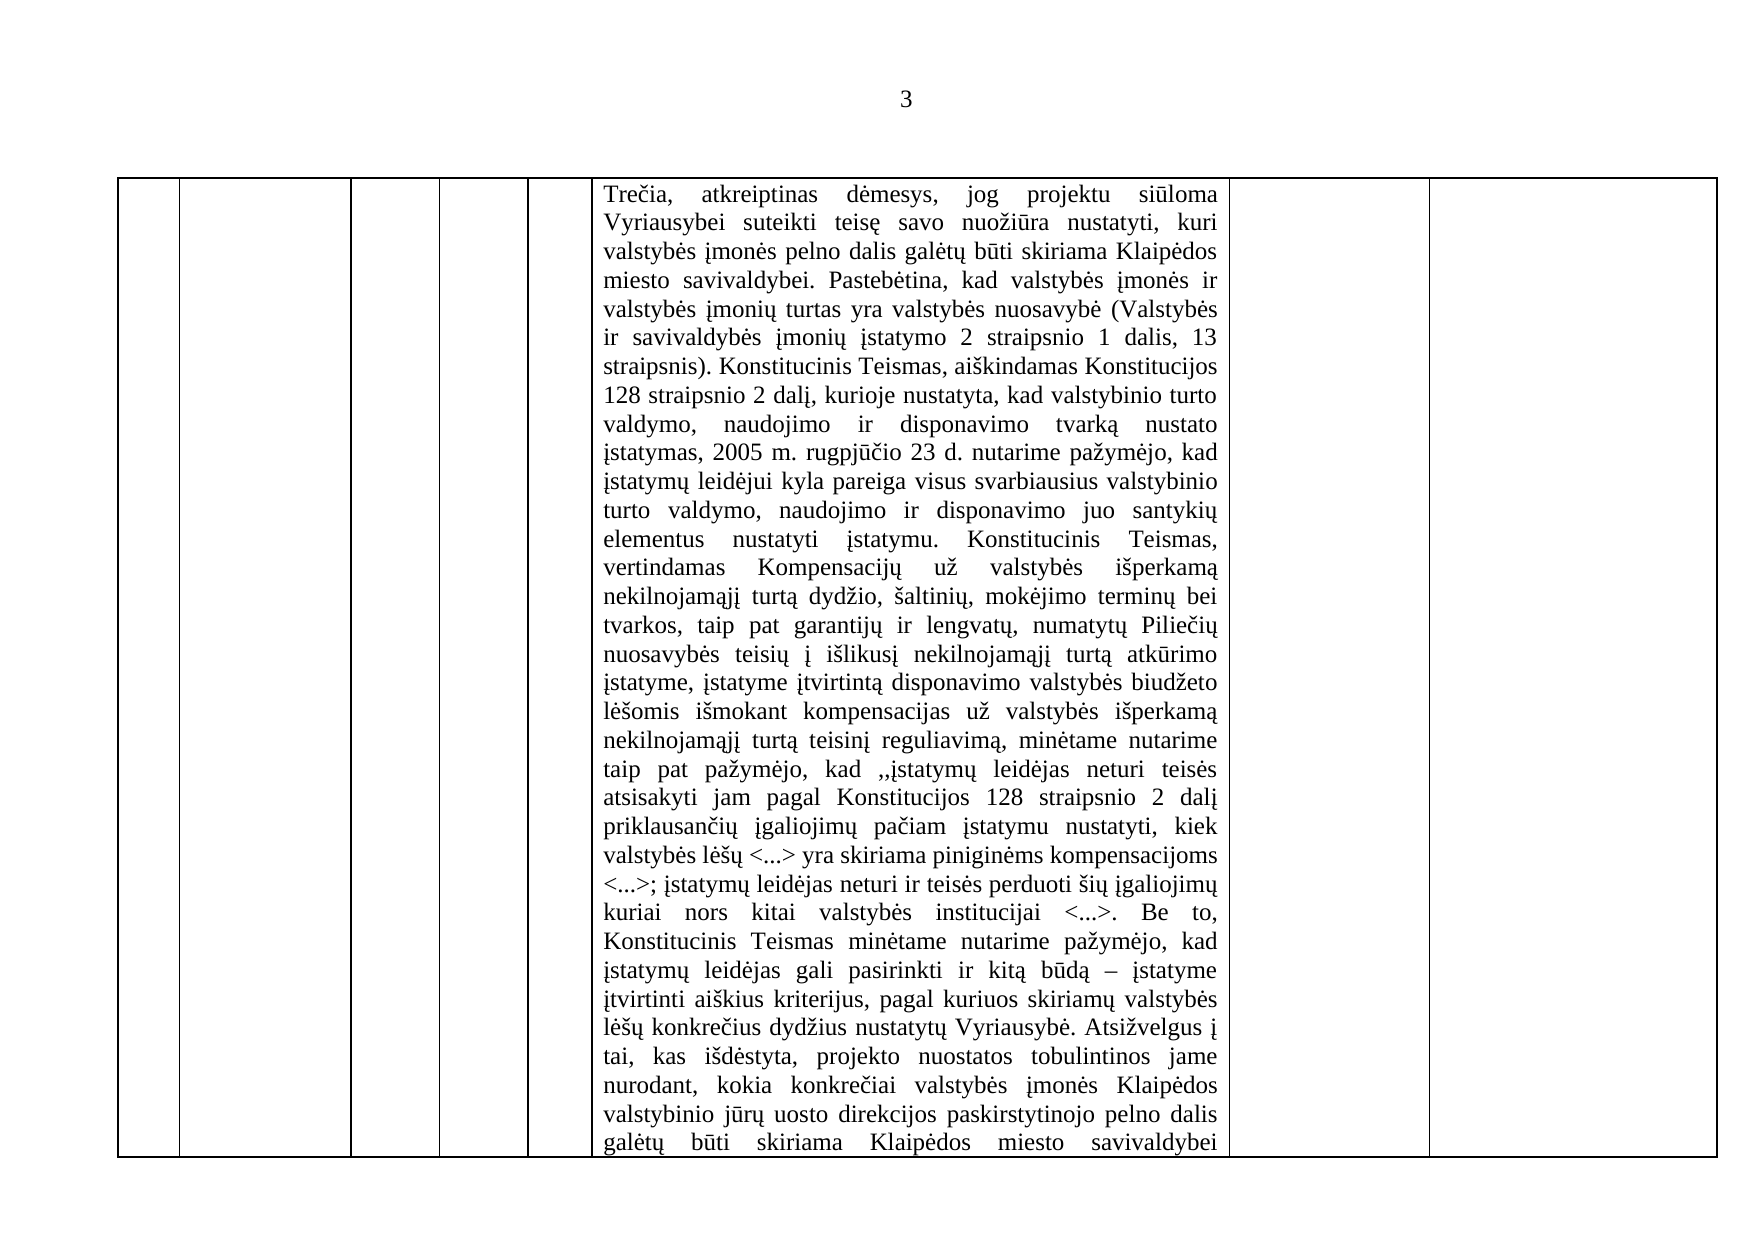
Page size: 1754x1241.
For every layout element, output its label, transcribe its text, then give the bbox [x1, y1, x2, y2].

table_cell [180, 179, 350, 1156]
table_cell Trečia, atkreiptinas dėmesys, jog projektu siūloma Vyriausybei suteikti teisę savo nuožiūra nustatyti, kuri valstybės įmonės pelno dalis galėtų būti skiriama Klaipėdos miesto savivaldybei. Pastebėtina, kad valstybės įmonės ir valstybės įmonių turtas yra valstybės nuosavybė (Valstybės ir savivaldybės įmonių įstatymo 2 straipsnio 1 dalis, 13 straipsnis). Konstitucinis Teismas, aiškindamas Konstitucijos 128 straipsnio 2 dalį, kurioje nustatyta, kad valstybinio turto valdymo, naudojimo ir disponavimo tvarką nustato įstatymas, 2005 m. rugpjūčio 23 d. nutarime pažymėjo, kad įstatymų leidėjui kyla pareiga visus svarbiausius valstybinio turto valdymo, naudojimo ir disponavimo juo santykių elementus nustatyti įstatymu. Konstitucinis Teismas, vertindamas Kompensacijų už valstybės išperkamą nekilnojamąjį turtą dydžio, šaltinių, mokėjimo terminų bei tvarkos, taip pat garantijų ir lengvatų, numatytų Piliečių nuosavybės teisių į išlikusį nekilnojamąjį turtą atkūrimo įstatyme, įstatyme įtvirtintą disponavimo valstybės biudžeto lėšomis išmokant kompensacijas už valstybės išperkamą nekilnojamąjį turtą teisinį reguliavimą, minėtame nutarime taip pat pažymėjo, kad ,,įstatymų leidėjas neturi teisės atsisakyti jam pagal Konstitucijos 128 straipsnio 2 dalį priklausančių įgaliojimų pačiam įstatymu nustatyti, kiek valstybės lėšų <...> yra skiriama piniginėms kompensacijoms <...>; įstatymų leidėjas neturi ir teisės perduoti šių įgaliojimų kuriai nors kitai valstybės institucijai <...>. Be to, Konstitucinis Teismas minėtame nutarime pažymėjo, kad įstatymų leidėjas gali pasirinkti ir kitą būdą – įstatyme įtvirtinti aiškius kriterijus, pagal kuriuos skiriamų valstybės lėšų konkrečius dydžius nustatytų Vyriausybė. Atsižvelgus į tai, kas išdėstyta, projekto nuostatos tobulintinos jame nurodant, kokia konkrečiai valstybės įmonės Klaipėdos valstybinio jūrų uosto direkcijos paskirstytinojo pelno dalis galėtų būti skiriama Klaipėdos miesto savivaldybei [593, 179, 1229, 1156]
table_cell [1230, 179, 1429, 1156]
table_cell [119, 179, 179, 1156]
table_cell [352, 179, 439, 1156]
table_cell [440, 179, 527, 1156]
table_cell [1430, 179, 1716, 1156]
table_cell [529, 179, 591, 1156]
